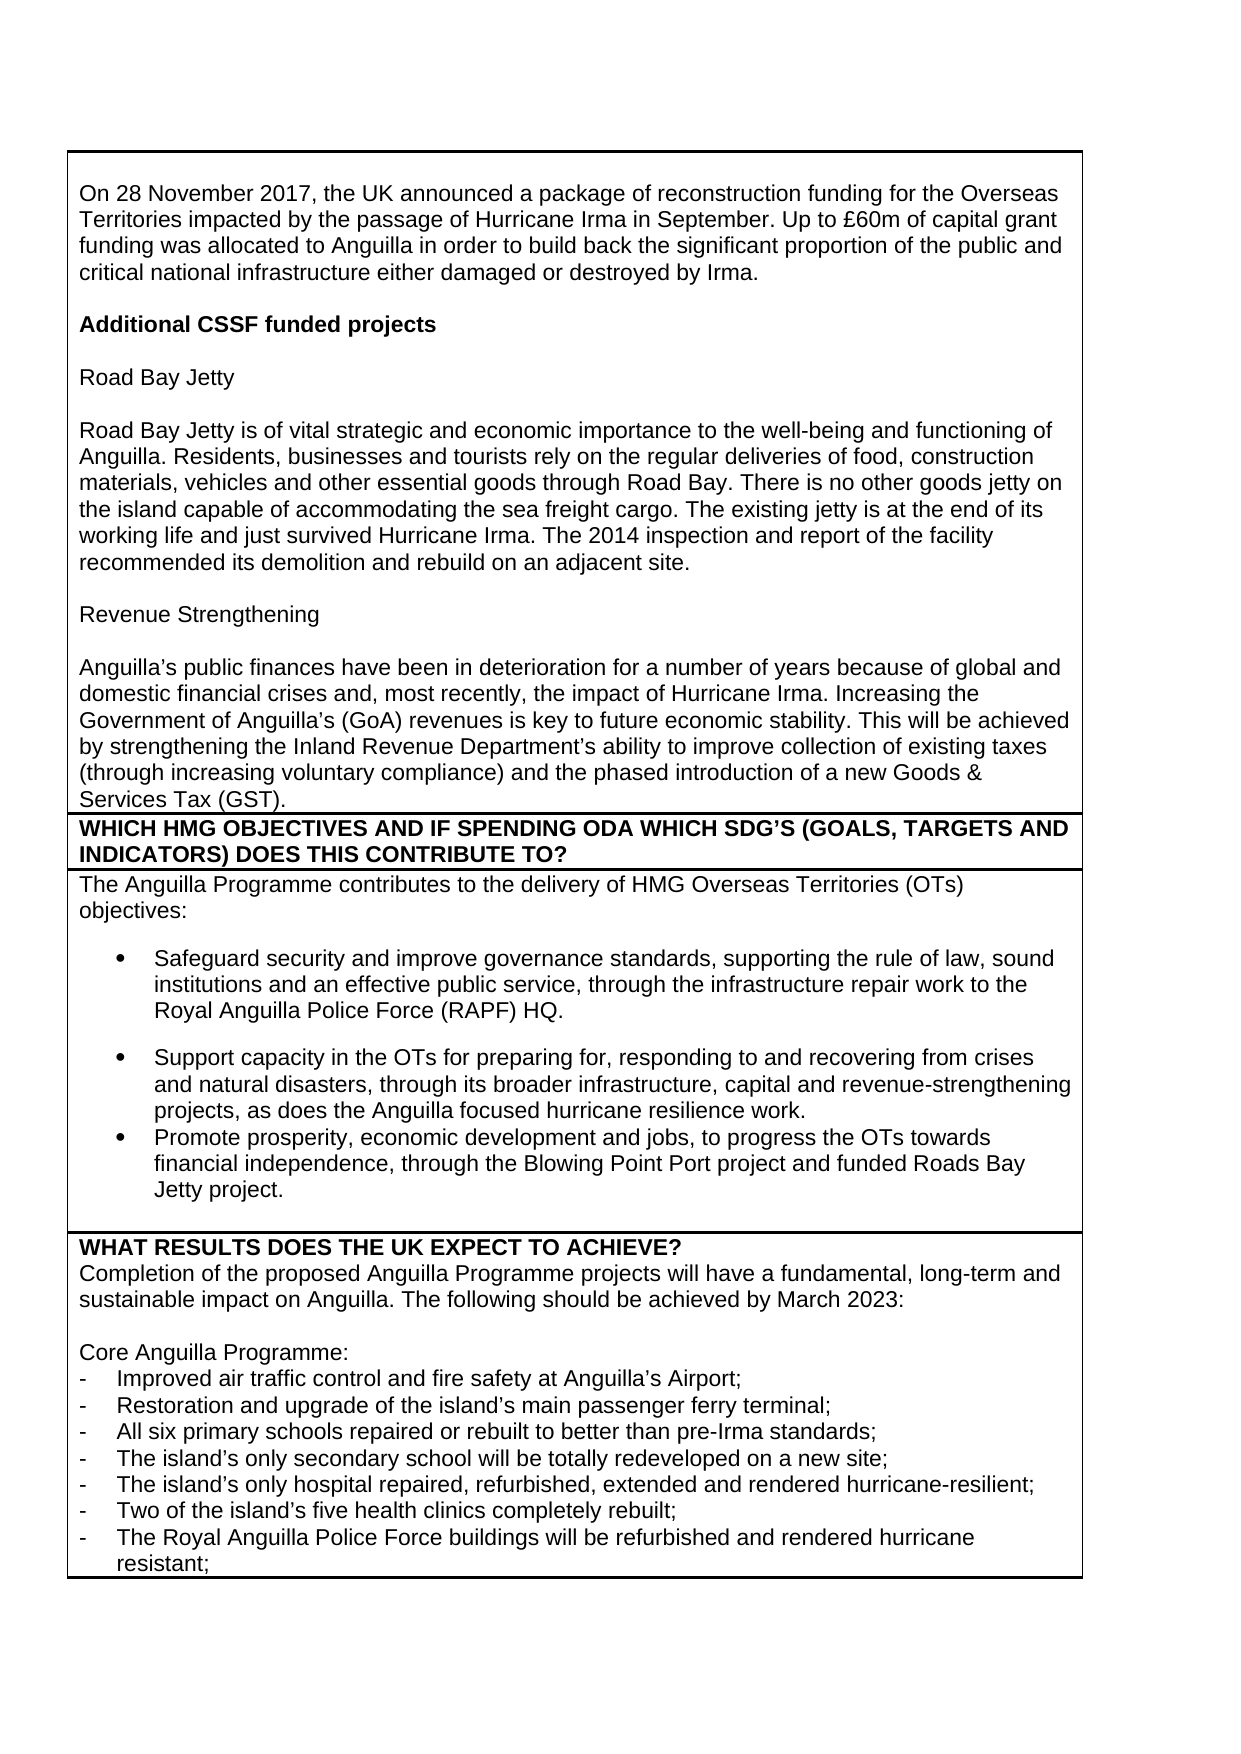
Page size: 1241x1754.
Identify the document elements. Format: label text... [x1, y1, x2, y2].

table_cell Which HMG objectives and if spending ODA which SDG’s (goals, targets and indicators) does this contribute to? [68, 815, 1082, 868]
table_cell The Anguilla Programme contributes to the delivery of HMG Overseas Territories (OTs) objectives: Safeguard security and improve governance standards, supporting the rule of law, sound institutions and an effective public service, through the infrastructure repair work to the Royal Anguilla Police Force (RAPF) HQ. Support capacity in the OTs for preparing for, responding to and recovering from crises and natural disasters, through its broader infrastructure, capital and revenue-strengthening projects, as does the Anguilla focused hurricane resilience work. Promote prosperity, economic development and jobs, to progress the OTs towards financial independence, through the Blowing Point Port project and funded Roads Bay Jetty project. [68, 871, 1082, 1231]
table_cell WHAT RESULTS DOES THE UK EXPECT TO ACHIEVE? Completion of the proposed Anguilla Programme projects will have a fundamental, long-term and sustainable impact on Anguilla. The following should be achieved by March 2023: Core Anguilla Programme: Improved air traffic control and fire safety at Anguilla’s Airport; Restoration and upgrade of the island’s main passenger ferry terminal; All six primary schools repaired or rebuilt to better than pre-Irma standards; The island’s only secondary school will be totally redeveloped on a new site; The island’s only hospital repaired, refurbished, extended and rendered hurricane-resilient; Two of the island’s five health clinics completely rebuilt; The Royal Anguilla Police Force buildings will be refurbished and rendered hurricane resistant; [68, 1234, 1082, 1576]
table_cell On 28 November 2017, the UK announced a package of reconstruction funding for the Overseas Territories impacted by the passage of Hurricane Irma in September. Up to £60m of capital grant funding was allocated to Anguilla in order to build back the significant proportion of the public and critical national infrastructure either damaged or destroyed by Irma. Additional CSSF funded projects Road Bay Jetty Road Bay Jetty is of vital strategic and economic importance to the well-being and functioning of Anguilla. Residents, businesses and tourists rely on the regular deliveries of food, construction materials, vehicles and other essential goods through Road Bay. There is no other goods jetty on the island capable of accommodating the sea freight cargo. The existing jetty is at the end of its working life and just survived Hurricane Irma. The 2014 inspection and report of the facility recommended its demolition and rebuild on an adjacent site. Revenue Strengthening Anguilla’s public finances have been in deterioration for a number of years because of global and domestic financial crises and, most recently, the impact of Hurricane Irma. Increasing the Government of Anguilla’s (GoA) revenues is key to future economic stability. This will be achieved by strengthening the Inland Revenue Department’s ability to improve collection of existing taxes (through increasing voluntary compliance) and the phased introduction of a new Goods & Services Tax (GST). [68, 153, 1082, 812]
